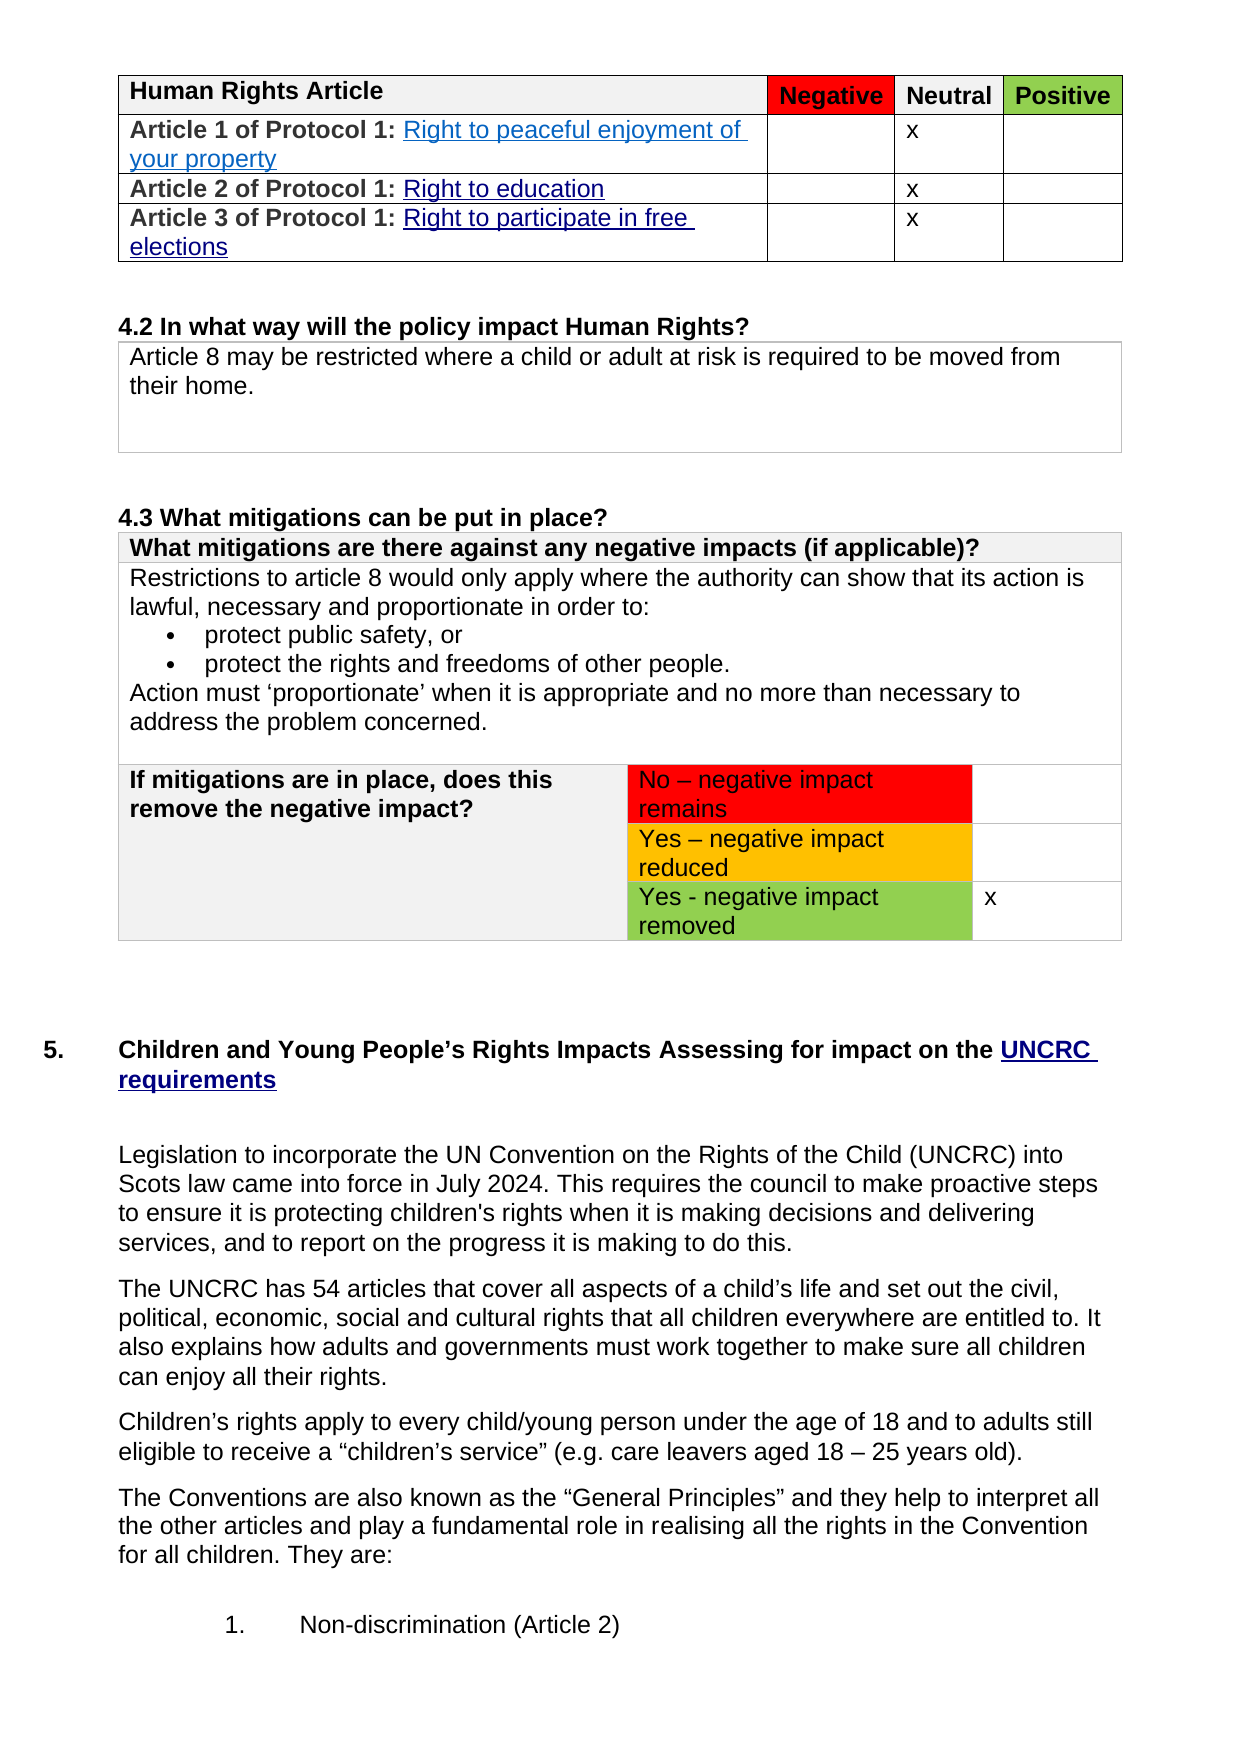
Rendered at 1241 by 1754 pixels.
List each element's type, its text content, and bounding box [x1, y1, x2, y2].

subtitle 4.3 What mitigations can be put in place? [118, 503, 1122, 532]
table_cell Article 1 of Protocol 1: Right to peaceful enjoyment of your property [119, 115, 767, 173]
text The UNCRC has 54 articles that cover all aspects of a child’s life and set out the civil, political, economic, social and cultural rights that all children everywhere are entitled to. It also explains how adults and governments must work together to make sure all children can enjoy all their rights. [118, 1274, 1122, 1390]
subtitle 4.2 In what way will the policy impact Human Rights? [118, 312, 1122, 341]
table_cell [1004, 115, 1122, 173]
table_cell No – negative impact remains [628, 765, 972, 823]
text Children’s rights apply to every child/young person under the age of 18 and to adults still eligible to receive a “children’s service” (e.g. care leavers aged 18 – 25 years old). [118, 1407, 1122, 1465]
table_cell [1004, 204, 1122, 261]
table_cell x [895, 174, 1003, 202]
table_header Human Rights Article [119, 76, 767, 114]
text Legislation to incorporate the UN Convention on the Rights of the Child (UNCRC) into Scots law came into force in July 2024. This requires the council to make proactive steps to ensure it is protecting children's rights when it is making decisions and delivering services, and to report on the progress it is making to do this. [118, 1140, 1122, 1256]
table_cell x [973, 882, 1121, 940]
table_cell Yes - negative impact removed [628, 882, 972, 940]
table_cell Yes – negative impact reduced [628, 824, 972, 881]
table_header Positive [1004, 76, 1122, 114]
table_cell [768, 174, 894, 202]
list Non-discrimination (Article 2) [224, 1611, 1122, 1639]
table_cell [768, 115, 894, 173]
table_cell x [895, 115, 1003, 173]
table_cell Article 2 of Protocol 1: Right to education [119, 174, 767, 202]
table_header Negative [768, 76, 894, 114]
table_header Neutral [895, 76, 1003, 114]
table_cell Restrictions to article 8 would only apply where the authority can show that its action is lawful, necessary and proportionate in order to: protect public safety, or protect the rights and freedoms of other people. Action must ‘proportionate’ when it is appropriate and no more than necessary to address the problem concerned. [119, 563, 1121, 764]
table_cell Article 3 of Protocol 1: Right to participate in free elections [119, 204, 767, 261]
table_cell If mitigations are in place, does this remove the negative impact? [119, 765, 627, 940]
table_cell [1004, 174, 1122, 202]
table_cell [973, 824, 1121, 881]
table_header Article 8 may be restricted where a child or adult at risk is required to be moved from their home. [119, 343, 1121, 452]
table_cell [973, 765, 1121, 823]
table_cell x [895, 204, 1003, 261]
table_header What mitigations are there against any negative impacts (if applicable)? [119, 533, 1121, 562]
table_cell [768, 204, 894, 261]
subtitle Children and Young People’s Rights Impacts Assessing for impact on the UNCRC requirements [43, 1035, 1122, 1093]
text The Conventions are also known as the “General Principles” and they help to interpret all the other articles and play a fundamental role in realising all the rights in the Convention for all children. They are: [118, 1483, 1122, 1569]
